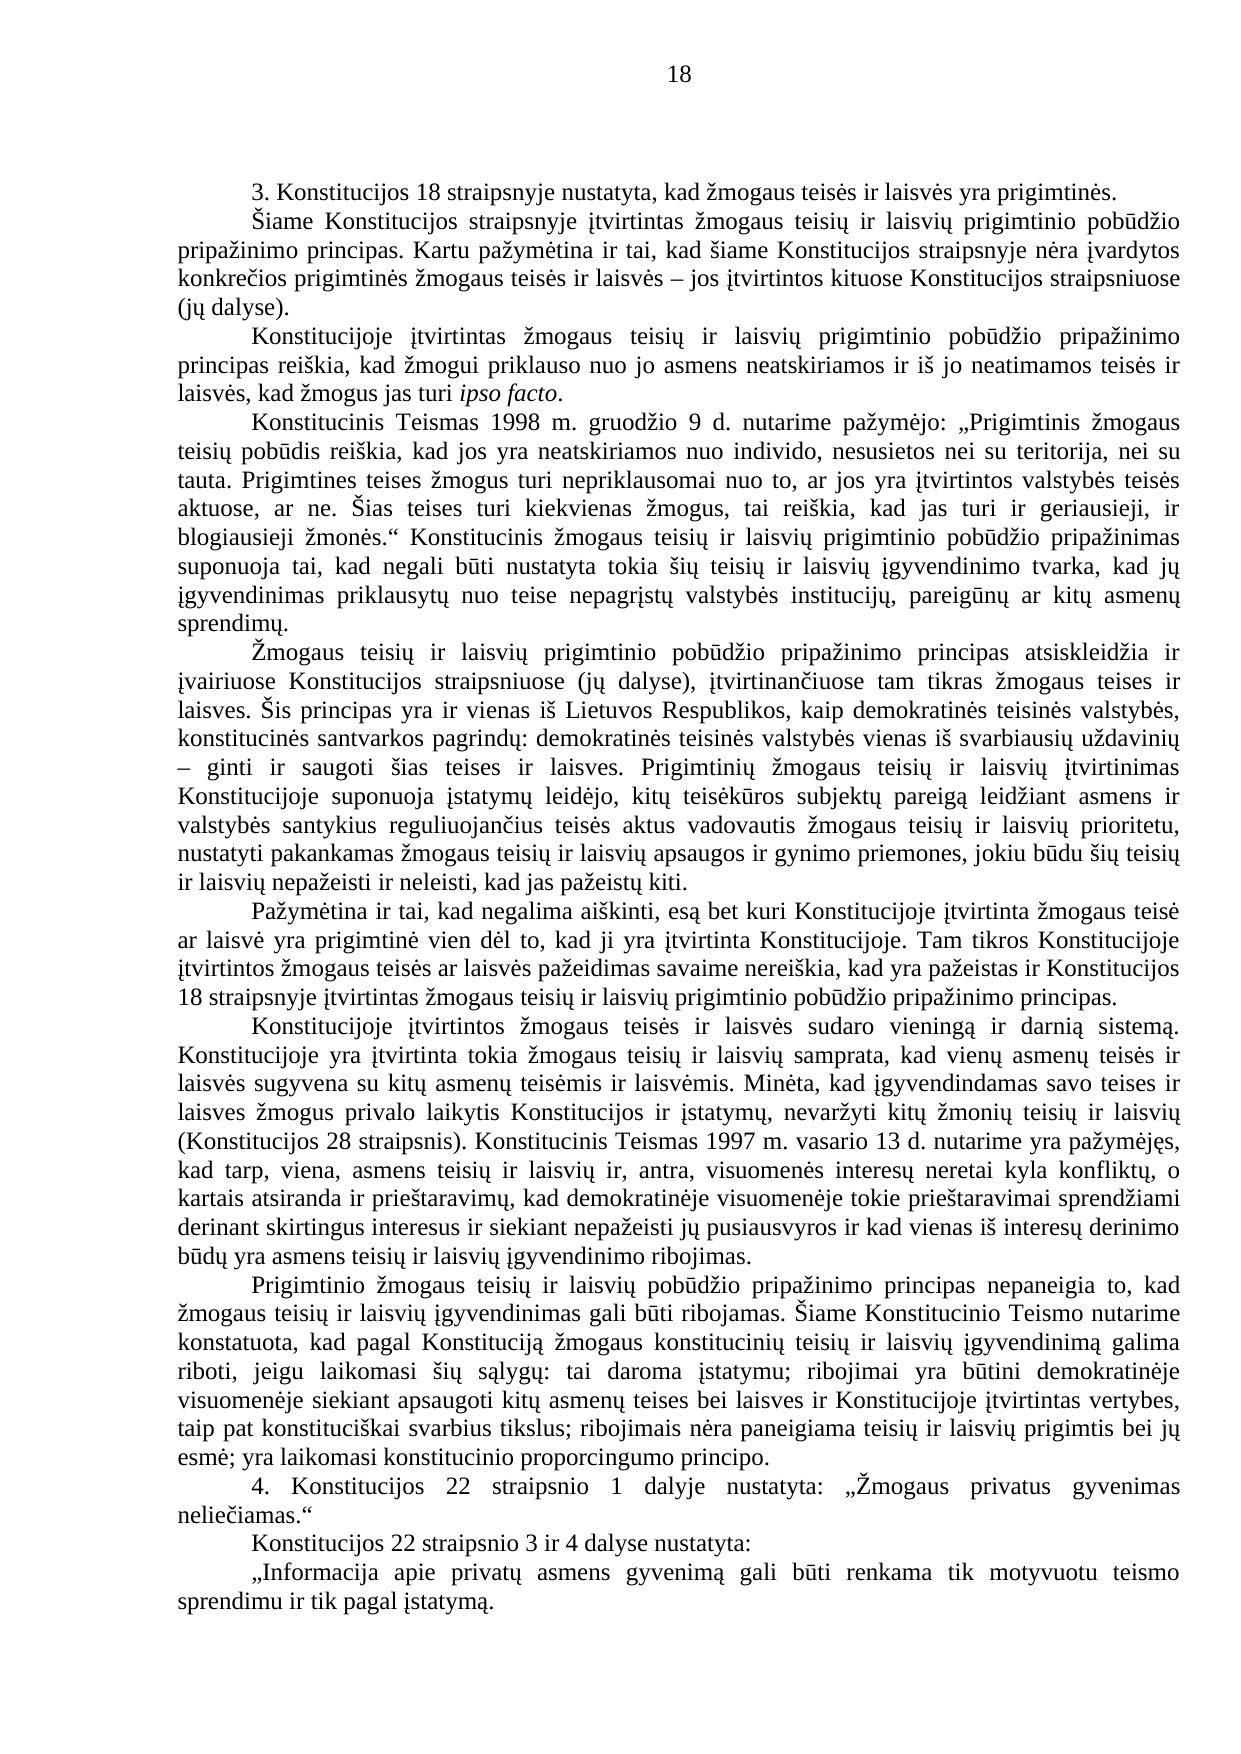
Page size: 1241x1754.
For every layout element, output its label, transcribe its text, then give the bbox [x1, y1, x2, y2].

text Pažymėtina ir tai, kad negalima aiškinti, esą bet kuri Konstitucijoje įtvirtinta žmogaus teisė ar laisvė yra prigimtinė vien dėl to, kad ji yra įtvirtinta Konstitucijoje. Tam tikros Konstitucijoje įtvirtintos žmogaus teisės ar laisvės pažeidimas savaime nereiškia, kad yra pažeistas ir Konstitucijos 18 straipsnyje įtvirtintas žmogaus teisių ir laisvių prigimtinio pobūdžio pripažinimo principas. [177, 896, 1181, 1011]
text Konstitucijoje įtvirtintos žmogaus teisės ir laisvės sudaro vieningą ir darnią sistemą. Konstitucijoje yra įtvirtinta tokia žmogaus teisių ir laisvių samprata, kad vienų asmenų teisės ir laisvės sugyvena su kitų asmenų teisėmis ir laisvėmis. Minėta, kad įgyvendindamas savo teises ir laisves žmogus privalo laikytis Konstitucijos ir įstatymų, nevaržyti kitų žmonių teisių ir laisvių (Konstitucijos 28 straipsnis). Konstitucinis Teismas 1997 m. vasario 13 d. nutarime yra pažymėjęs, kad tarp, viena, asmens teisių ir laisvių ir, antra, visuomenės interesų neretai kyla konfliktų, o kartais atsiranda ir prieštaravimų, kad demokratinėje visuomenėje tokie prieštaravimai sprendžiami derinant skirtingus interesus ir siekiant nepažeisti jų pusiausvyros ir kad vienas iš interesų derinimo būdų yra asmens teisių ir laisvių įgyvendinimo ribojimas. [177, 1011, 1181, 1270]
text Konstitucinis Teismas 1998 m. gruodžio 9 d. nutarime pažymėjo: „Prigimtinis žmogaus teisių pobūdis reiškia, kad jos yra neatskiriamos nuo individo, nesusietos nei su teritorija, nei su tauta. Prigimtines teises žmogus turi nepriklausomai nuo to, ar jos yra įtvirtintos valstybės teisės aktuose, ar ne. Šias teises turi kiekvienas žmogus, tai reiškia, kad jas turi ir geriausieji, ir blogiausieji žmonės.“ Konstitucinis žmogaus teisių ir laisvių prigimtinio pobūdžio pripažinimas suponuoja tai, kad negali būti nustatyta tokia šių teisių ir laisvių įgyvendinimo tvarka, kad jų įgyvendinimas priklausytų nuo teise nepagrįstų valstybės institucijų, pareigūnų ar kitų asmenų sprendimų. [177, 407, 1181, 637]
text Konstitucijoje įtvirtintas žmogaus teisių ir laisvių prigimtinio pobūdžio pripažinimo principas reiškia, kad žmogui priklauso nuo jo asmens neatskiriamos ir iš jo neatimamos teisės ir laisvės, kad žmogus jas turi ipso facto. [177, 321, 1181, 407]
text „Informacija apie privatų asmens gyvenimą gali būti renkama tik motyvuotu teismo sprendimu ir tik pagal įstatymą. [177, 1557, 1181, 1615]
text Prigimtinio žmogaus teisių ir laisvių pobūdžio pripažinimo principas nepaneigia to, kad žmogaus teisių ir laisvių įgyvendinimas gali būti ribojamas. Šiame Konstitucinio Teismo nutarime konstatuota, kad pagal Konstituciją žmogaus konstitucinių teisių ir laisvių įgyvendinimą galima riboti, jeigu laikomasi šių sąlygų: tai daroma įstatymu; ribojimai yra būtini demokratinėje visuomenėje siekiant apsaugoti kitų asmenų teises bei laisves ir Konstitucijoje įtvirtintas vertybes, taip pat konstituciškai svarbius tikslus; ribojimais nėra paneigiama teisių ir laisvių prigimtis bei jų esmė; yra laikomasi konstitucinio proporcingumo principo. [177, 1270, 1181, 1471]
text 3. Konstitucijos 18 straipsnyje nustatyta, kad žmogaus teisės ir laisvės yra prigimtinės. [177, 177, 1181, 206]
text 4. Konstitucijos 22 straipsnio 1 dalyje nustatyta: „Žmogaus privatus gyvenimas neliečiamas.“ [177, 1471, 1181, 1528]
text Šiame Konstitucijos straipsnyje įtvirtintas žmogaus teisių ir laisvių prigimtinio pobūdžio pripažinimo principas. Kartu pažymėtina ir tai, kad šiame Konstitucijos straipsnyje nėra įvardytos konkrečios prigimtinės žmogaus teisės ir laisvės – jos įtvirtintos kituose Konstitucijos straipsniuose (jų dalyse). [177, 206, 1181, 321]
text Konstitucijos 22 straipsnio 3 ir 4 dalyse nustatyta: [177, 1528, 1181, 1557]
text Žmogaus teisių ir laisvių prigimtinio pobūdžio pripažinimo principas atsiskleidžia ir įvairiuose Konstitucijos straipsniuose (jų dalyse), įtvirtinančiuose tam tikras žmogaus teises ir laisves. Šis principas yra ir vienas iš Lietuvos Respublikos, kaip demokratinės teisinės valstybės, konstitucinės santvarkos pagrindų: demokratinės teisinės valstybės vienas iš svarbiausių uždavinių – ginti ir saugoti šias teises ir laisves. Prigimtinių žmogaus teisių ir laisvių įtvirtinimas Konstitucijoje suponuoja įstatymų leidėjo, kitų teisėkūros subjektų pareigą leidžiant asmens ir valstybės santykius reguliuojančius teisės aktus vadovautis žmogaus teisių ir laisvių prioritetu, nustatyti pakankamas žmogaus teisių ir laisvių apsaugos ir gynimo priemones, jokiu būdu šių teisių ir laisvių nepažeisti ir neleisti, kad jas pažeistų kiti. [177, 637, 1181, 896]
